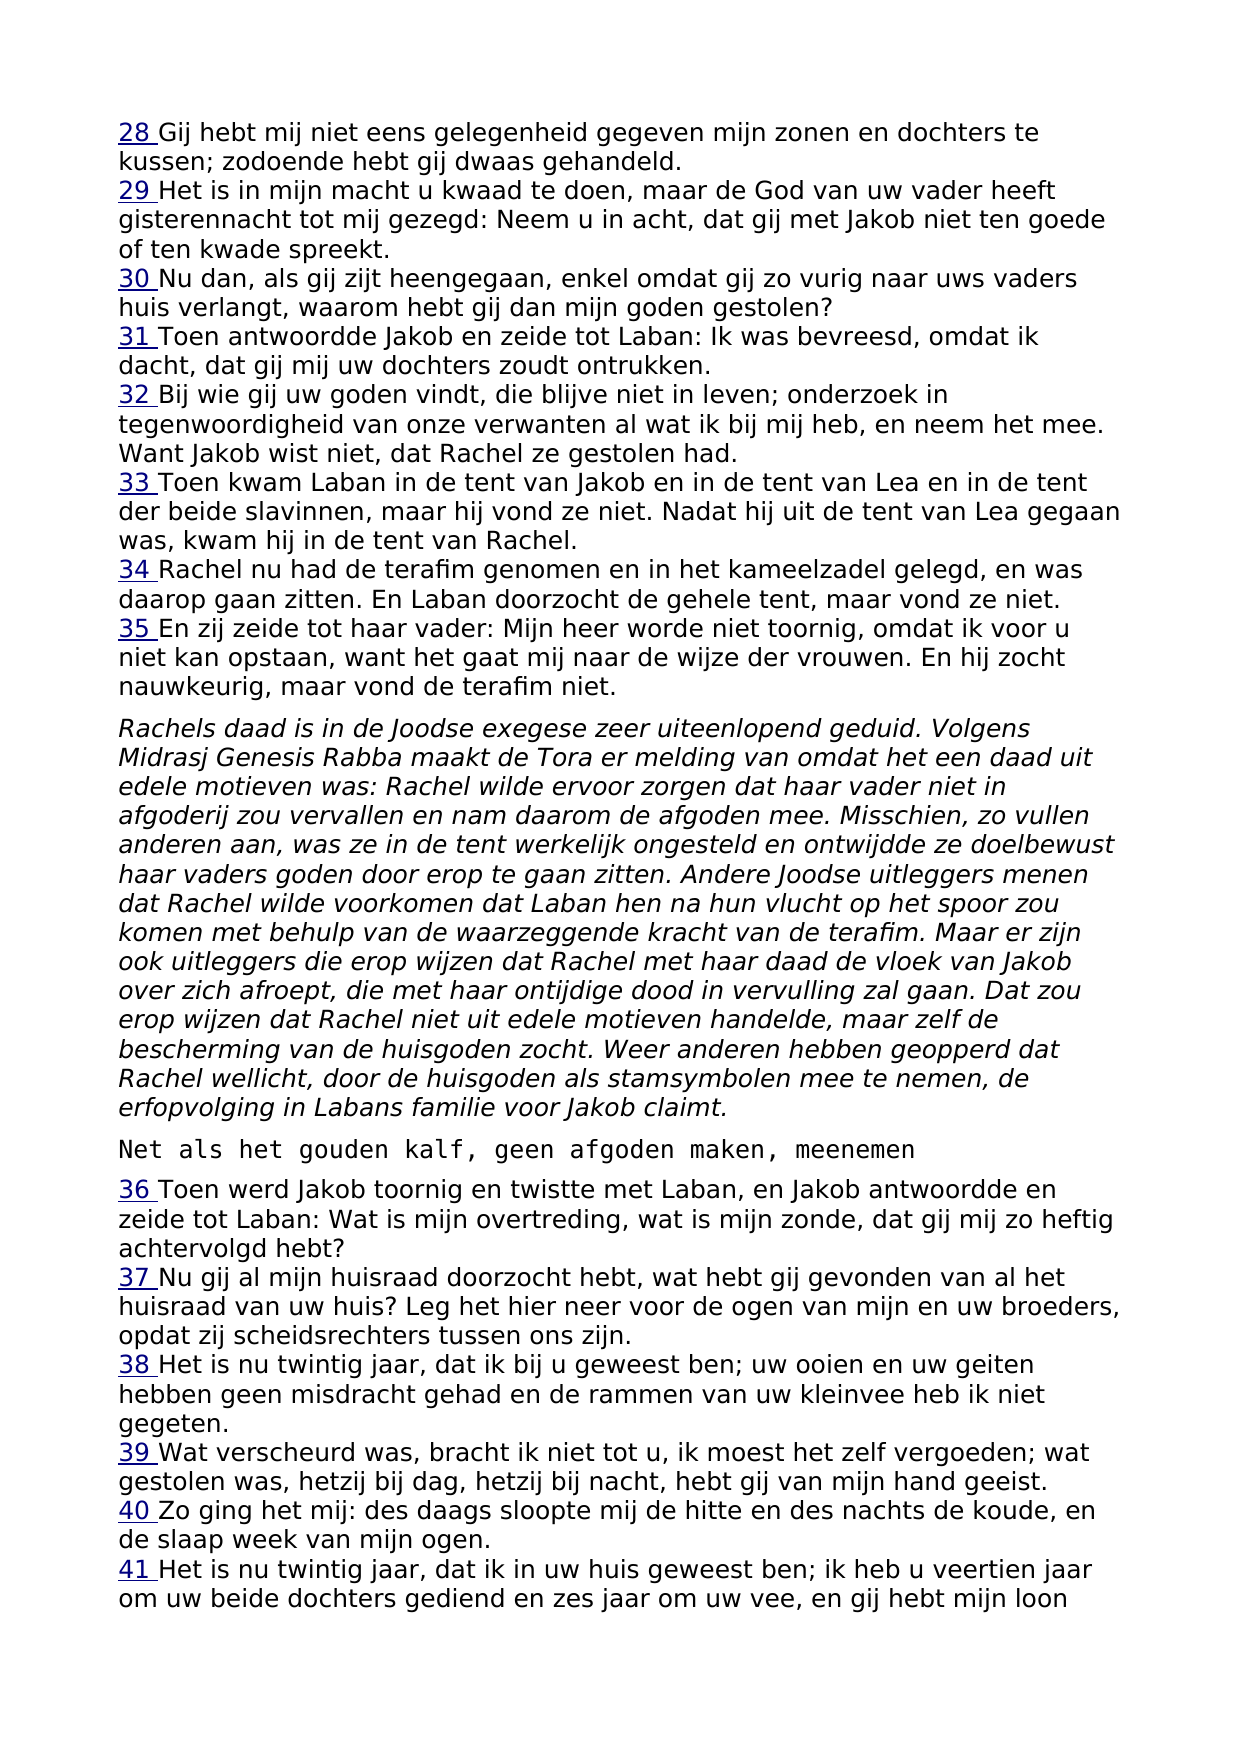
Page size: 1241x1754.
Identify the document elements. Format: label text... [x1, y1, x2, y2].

text 28 Gij hebt mij niet eens gelegenheid gegeven mijn zonen en dochters te kussen; zodoende hebt gij dwaas gehandeld. 29 Het is in mijn macht u kwaad te doen, maar de God van uw vader heeft gisterennacht tot mij gezegd: Neem u in acht, dat gij met Jakob niet ten goede of ten kwade spreekt. 30 Nu dan, als gij zijt heengegaan, enkel omdat gij zo vurig naar uws vaders huis verlangt, waarom hebt gij dan mijn goden gestolen? 31 Toen antwoordde Jakob en zeide tot Laban: Ik was bevreesd, omdat ik dacht, dat gij mij uw dochters zoudt ontrukken. 32 Bij wie gij uw goden vindt, die blijve niet in leven; onderzoek in tegenwoordigheid van onze verwanten al wat ik bij mij heb, en neem het mee. Want Jakob wist niet, dat Rachel ze gestolen had. 33 Toen kwam Laban in de tent van Jakob en in de tent van Lea en in de tent der beide slavinnen, maar hij vond ze niet. Nadat hij uit de tent van Lea gegaan was, kwam hij in de tent van Rachel. 34 Rachel nu had de terafim genomen en in het kameelzadel gelegd, en was daarop gaan zitten. En Laban doorzocht de gehele tent, maar vond ze niet. 35 En zij zeide tot haar vader: Mijn heer worde niet toornig, omdat ik voor u niet kan opstaan, want het gaat mij naar de wijze der vrouwen. En hij zocht nauwkeurig, maar vond de terafim niet. [118, 118, 1122, 701]
text 36 Toen werd Jakob toornig en twistte met Laban, en Jakob antwoordde en zeide tot Laban: Wat is mijn overtreding, wat is mijn zonde, dat gij mij zo heftig achtervolgd hebt? 37 Nu gij al mijn huisraad doorzocht hebt, wat hebt gij gevonden van al het huisraad van uw huis? Leg het hier neer voor de ogen van mijn en uw broeders, opdat zij scheidsrechters tussen ons zijn. 38 Het is nu twintig jaar, dat ik bij u geweest ben; uw ooien en uw geiten hebben geen misdracht gehad en de rammen van uw kleinvee heb ik niet gegeten. 39 Wat verscheurd was, bracht ik niet tot u, ik moest het zelf vergoeden; wat gestolen was, hetzij bij dag, hetzij bij nacht, hebt gij van mijn hand geeist. 40 Zo ging het mij: des daags sloopte mij de hitte en des nachts de koude, en de slaap week van mijn ogen. 41 Het is nu twintig jaar, dat ik in uw huis geweest ben; ik heb u veertien jaar om uw beide dochters gediend en zes jaar om uw vee, en gij hebt mijn loon [118, 1176, 1122, 1613]
text Rachels daad is in de Joodse exegese zeer uiteenlopend geduid. Volgens Midrasj Genesis Rabba maakt de Tora er melding van omdat het een daad uit edele motieven was: Rachel wilde ervoor zorgen dat haar vader niet in afgoderij zou vervallen en nam daarom de afgoden mee. Misschien, zo vullen anderen aan, was ze in de tent werkelijk ongesteld en ontwijdde ze doelbewust haar vaders goden door erop te gaan zitten. Andere Joodse uitleggers menen dat Rachel wilde voorkomen dat Laban hen na hun vlucht op het spoor zou komen met behulp van de waarzeggende kracht van de terafim. Maar er zijn ook uitleggers die erop wijzen dat Rachel met haar daad de vloek van Jakob over zich afroept, die met haar ontijdige dood in vervulling zal gaan. Dat zou erop wijzen dat Rachel niet uit edele motieven handelde, maar zelf de bescherming van de huisgoden zocht. Weer anderen hebben geopperd dat Rachel wellicht, door de huisgoden als stamsymbolen mee te nemen, de erfopvolging in Labans familie voor Jakob claimt. [118, 714, 1122, 1122]
text Net als het gouden kalf, geen afgoden maken, meenemen [118, 1135, 1122, 1164]
